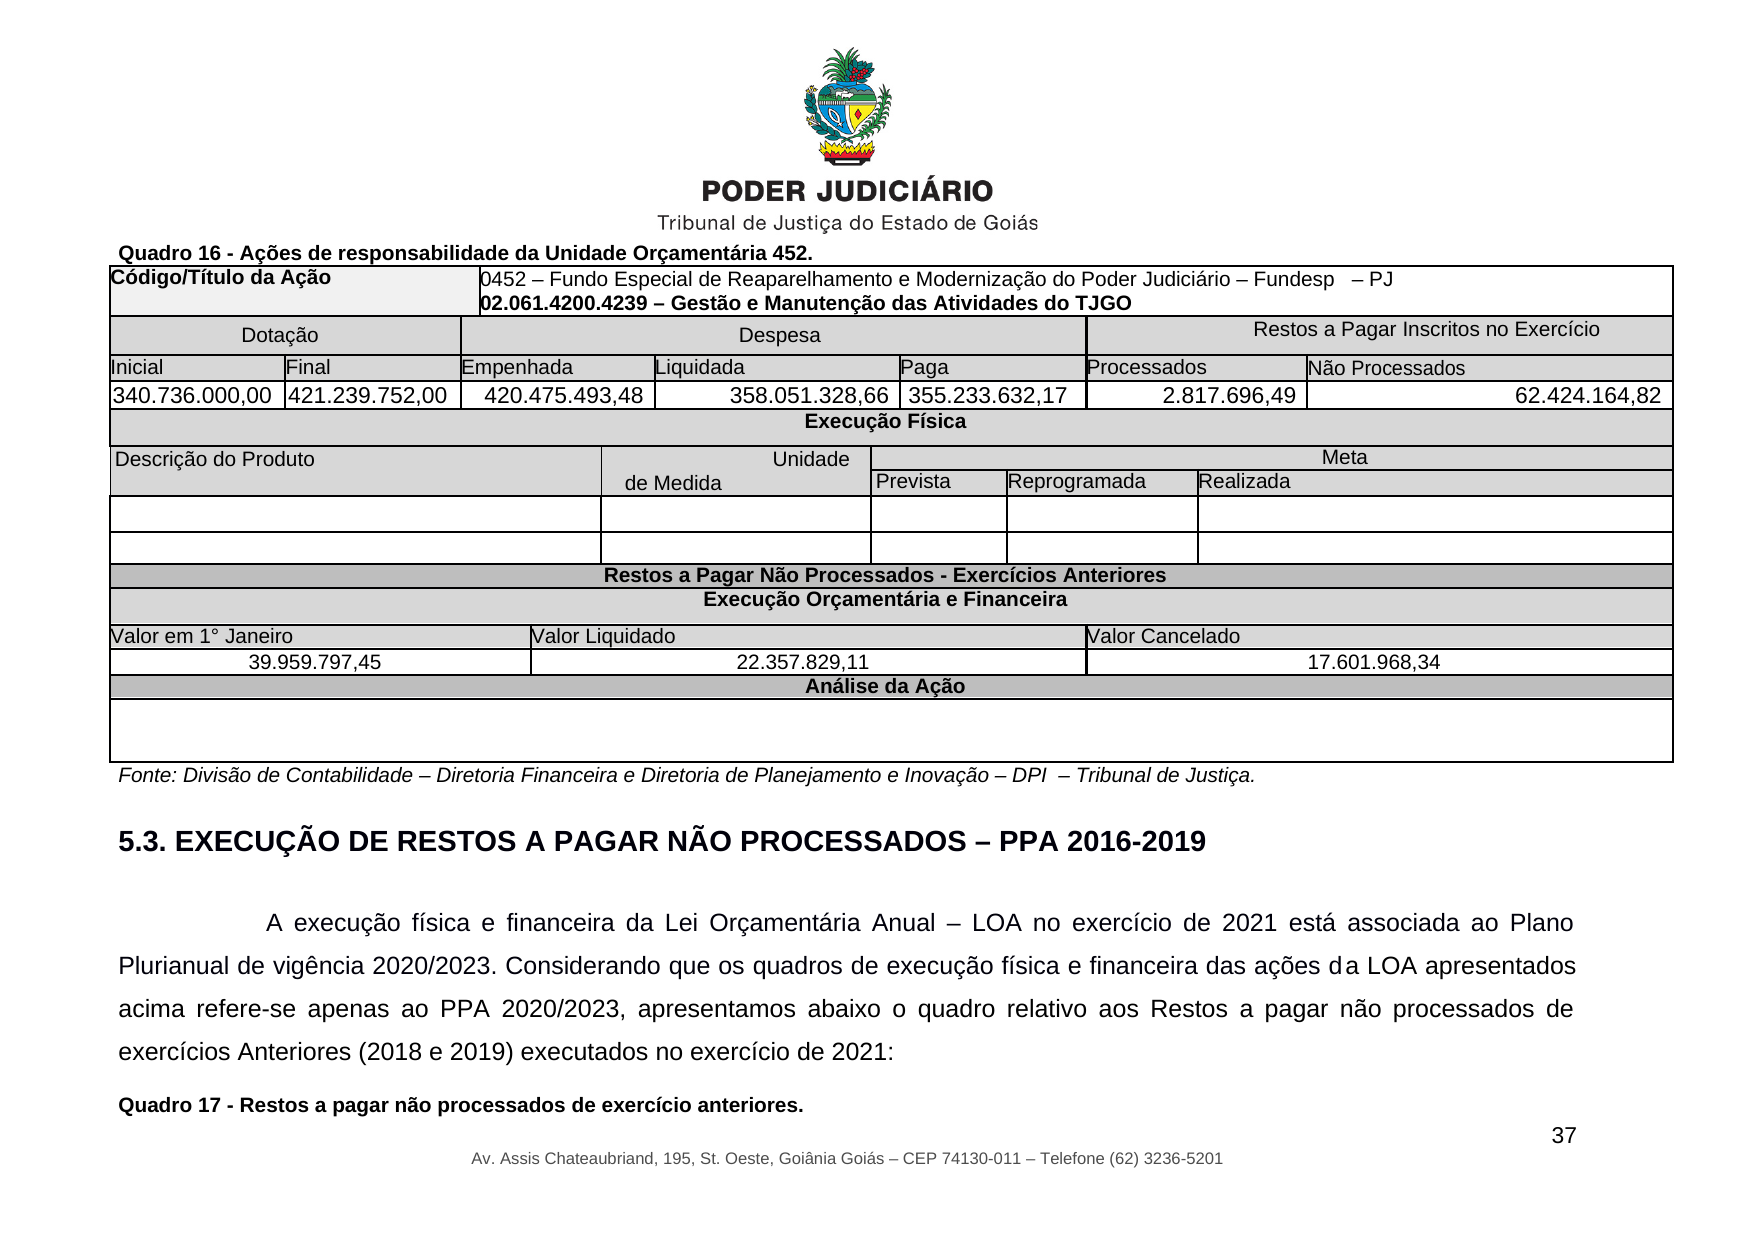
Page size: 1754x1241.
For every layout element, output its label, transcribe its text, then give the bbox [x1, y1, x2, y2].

table_cell Restos a Pagar Inscritos no Exercício [1088, 317, 1672, 354]
table_header Código/Título da Ação [111, 267, 479, 315]
table_cell Restos a Pagar Não Processados - Exercícios Anteriores [111, 565, 1672, 587]
table_cell 358.051.328,66 [656, 382, 899, 408]
subtitle 5.3. EXECUÇÃO DE RESTOS A PAGAR NÃO PROCESSADOS – PPA 2016-2019 [118, 824, 1577, 858]
table_cell Valor Liquidado [532, 626, 1085, 647]
table_cell Unidade de Medida [602, 447, 870, 495]
table_cell 355.233.632,17 [901, 382, 1085, 408]
text Fonte: Divisão de Contabilidade – Diretoria Financeira e Diretoria de Planejamento e Inovação – DPI – Tribunal de Justiça. [118, 763, 1577, 787]
table_cell [872, 497, 1006, 531]
table_cell [1199, 533, 1672, 563]
table_cell [872, 533, 1006, 563]
table_cell 420.475.493,48 [462, 382, 654, 408]
table_cell [602, 533, 870, 563]
table_cell Execução Física [111, 410, 1672, 445]
table_cell Final [286, 356, 460, 380]
table_cell [111, 497, 600, 531]
table_cell [111, 700, 1672, 761]
table_cell [602, 497, 870, 531]
table_cell Valor Cancelado [1088, 626, 1672, 647]
table_cell 2.817.696,49 [1088, 382, 1306, 408]
table_cell Prevista [872, 471, 1006, 495]
table_cell Despesa [462, 317, 1085, 354]
table_cell 17.601.968,34 [1088, 650, 1672, 673]
table_cell [1008, 533, 1197, 563]
text Quadro 17 - Restos a pagar não processados de exercício anteriores. [118, 1093, 1577, 1117]
table_cell Realizada [1199, 471, 1672, 495]
table_cell [1199, 497, 1672, 531]
table_cell 62.424.164,82 [1308, 382, 1672, 408]
table_cell 22.357.829,11 [532, 650, 1085, 673]
table_cell Liquidada [656, 356, 899, 380]
table_cell Meta [872, 447, 1672, 469]
text A execução física e financeira da Lei Orçamentária Anual – LOA no exercício de 2021 está associada ao Plano Plurianual de vigência 2020/2023. Considerando que os quadros de execução física e financeira das ações da LOA apresentados acima refere-se apenas ao PPA 2020/2023, apresentamos abaixo o quadro relativo aos Restos a pagar não processados de exercícios Anteriores (2018 e 2019) executados no exercício de 2021: [118, 908, 1577, 1066]
text Quadro 16 - Ações de responsabilidade da Unidade Orçamentária 452. [118, 241, 1577, 265]
table_cell Reprogramada [1008, 471, 1197, 495]
table_header 0452 – Fundo Especial de Reaparelhamento e Modernização do Poder Judiciário – Fundesp – PJ 02.061.4200.4239 – Gestão e Manutenção das Atividades do TJGO [481, 267, 1672, 315]
table_cell Dotação [111, 317, 460, 354]
table_cell 340.736.000,00 [111, 382, 284, 408]
table_cell 421.239.752,00 [286, 382, 460, 408]
table_cell Descrição do Produto [111, 447, 601, 495]
table_cell 39.959.797,45 [111, 650, 530, 673]
table_cell Paga [901, 356, 1085, 380]
table_cell [111, 533, 600, 563]
table_cell Execução Orçamentária e Financeira [111, 589, 1672, 623]
table_cell Empenhada [462, 356, 654, 380]
table_cell Inicial [111, 356, 284, 380]
table_cell Valor em 1° Janeiro [111, 626, 530, 647]
table_cell [1008, 497, 1197, 531]
table_cell Processados [1088, 356, 1306, 380]
table_cell Não Processados [1308, 356, 1672, 380]
table_cell Análise da Ação [111, 676, 1672, 697]
